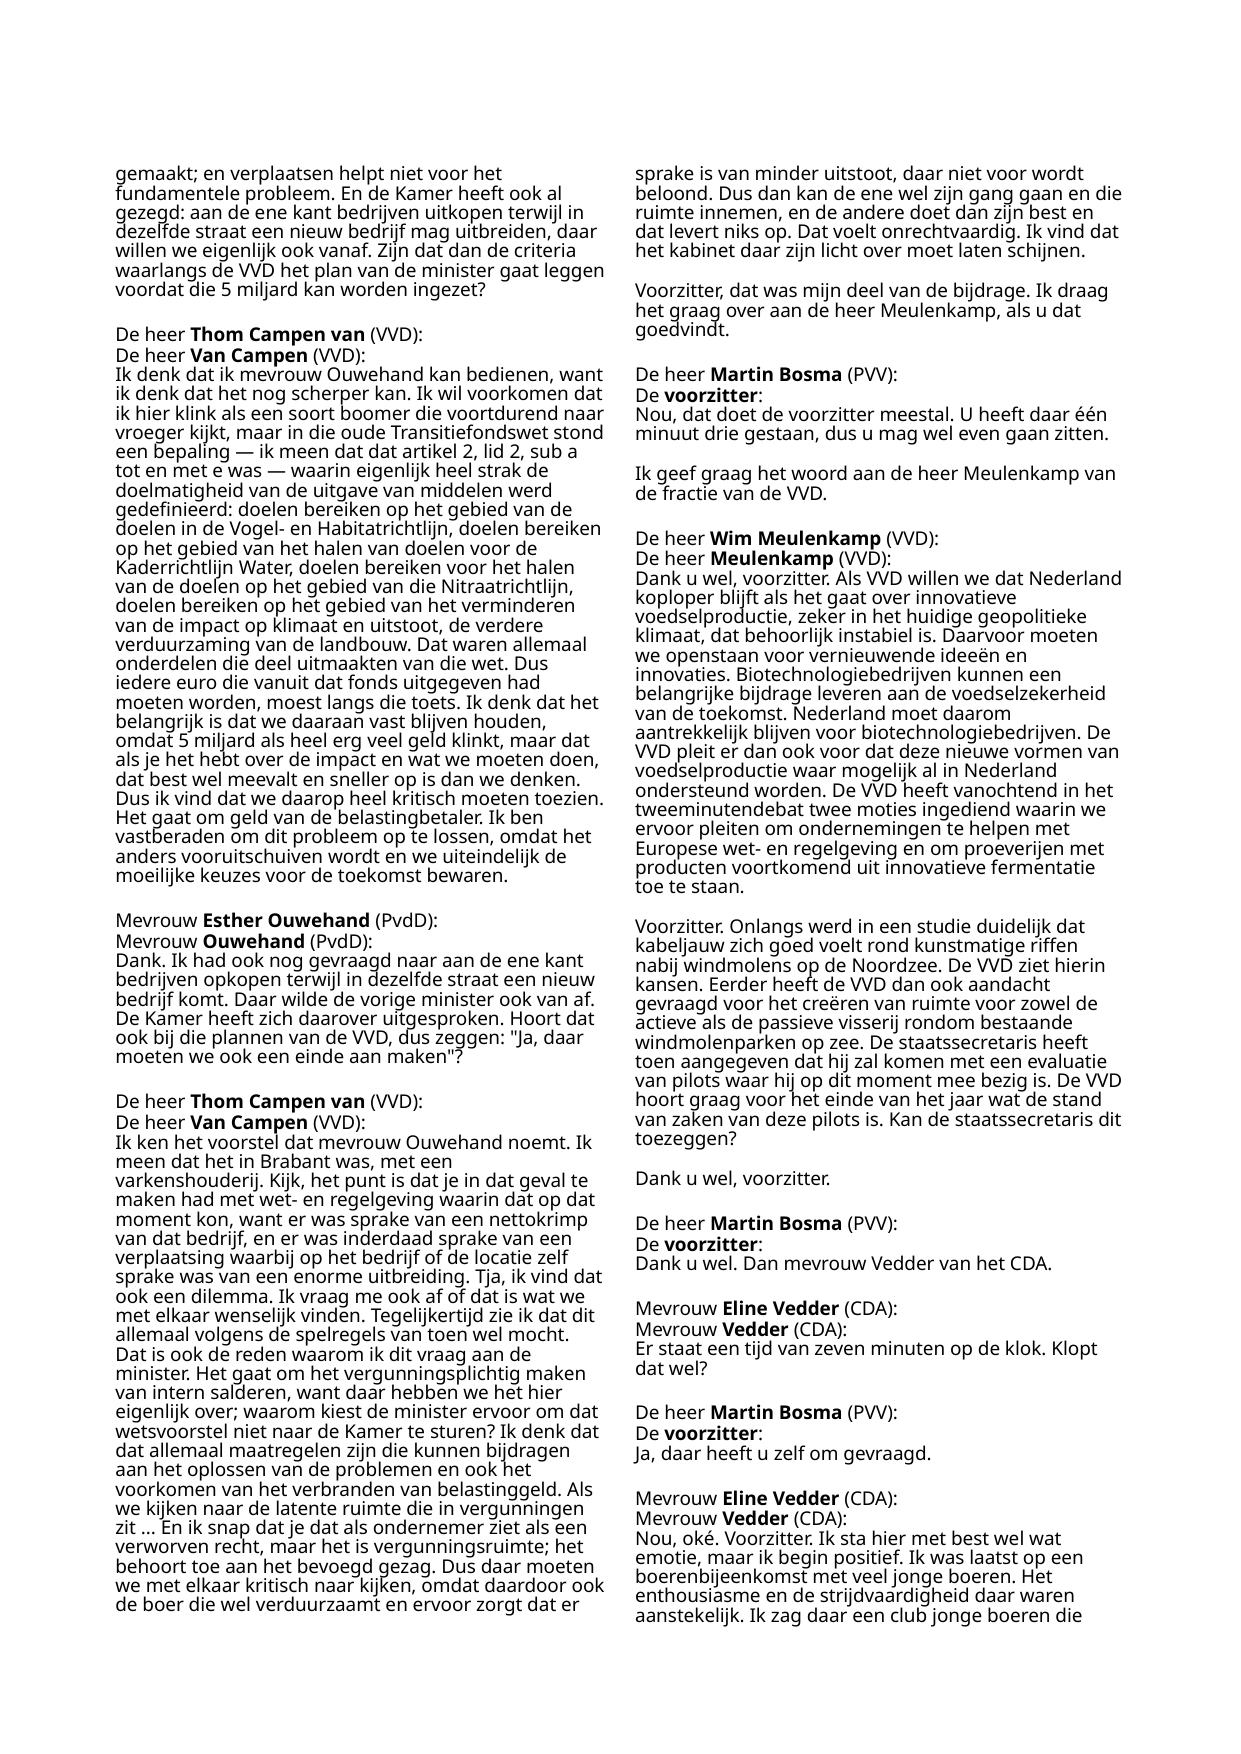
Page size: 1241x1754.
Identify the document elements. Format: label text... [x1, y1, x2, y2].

text De voorzitter: [635, 387, 1125, 406]
text Voorzitter. Onlangs werd in een studie duidelijk dat kabeljauw zich goed voelt rond kunstmatige riffen nabij windmolens op de Noordzee. De VVD ziet hierin kansen. Eerder heeft de VVD dan ook aandacht gevraagd voor het creëren van ruimte voor zowel de actieve als de passieve visserij rondom bestaande windmolenparken op zee. De staatssecretaris heeft toen aangegeven dat hij zal komen met een evaluatie van pilots waar hij op dit moment mee bezig is. De VVD hoort graag voor het einde van het jaar wat de stand van zaken van deze pilots is. Kan de staatssecretaris dit toezeggen? [635, 918, 1125, 1149]
text Mevrouw Vedder (CDA): [635, 1510, 1125, 1530]
text De heer Martin Bosma (PVV): [635, 361, 1125, 387]
text De heer Martin Bosma (PVV): [635, 1210, 1125, 1236]
text Nou, dat doet de voorzitter meestal. U heeft daar één minuut drie gestaan, dus u mag wel even gaan zitten. [635, 406, 1125, 444]
text De heer Wim Meulenkamp (VVD): [635, 525, 1125, 550]
text Dank u wel, voorzitter. [635, 1170, 1125, 1189]
text Nou, oké. Voorzitter. Ik sta hier met best wel wat emotie, maar ik begin positief. Ik was laatst op een boerenbijeenkomst met veel jonge boeren. Het enthousiasme en de strijdvaardigheid daar waren aanstekelijk. Ik zag daar een club jonge boeren die [635, 1530, 1125, 1626]
text De heer Thom Campen van (VVD): [115, 321, 605, 347]
text sprake is van minder uitstoot, daar niet voor wordt beloond. Dus dan kan de ene wel zijn gang gaan en die ruimte innemen, en de andere doet dan zijn best en dat levert niks op. Dat voelt onrechtvaardig. Ik vind dat het kabinet daar zijn licht over moet laten schijnen. [635, 165, 1125, 262]
text Dank u wel. Dan mevrouw Vedder van het CDA. [635, 1255, 1125, 1274]
text Mevrouw Eline Vedder (CDA): [635, 1485, 1125, 1510]
text Dank. Ik had ook nog gevraagd naar aan de ene kant bedrijven opkopen terwijl in dezelfde straat een nieuw bedrijf komt. Daar wilde de vorige minister ook van af. De Kamer heeft zich daarover uitgesproken. Hoort dat ook bij die plannen van de VVD, dus zeggen: "Ja, daar moeten we ook een einde aan maken"? [115, 952, 605, 1068]
text Mevrouw Eline Vedder (CDA): [635, 1295, 1125, 1321]
text De voorzitter: [635, 1236, 1125, 1255]
text Er staat een tijd van zeven minuten op de klok. Klopt dat wel? [635, 1340, 1125, 1379]
text Ik geef graag het woord aan de heer Meulenkamp van de fractie van de VVD. [635, 465, 1125, 504]
text De voorzitter: [635, 1425, 1125, 1444]
text Ja, daar heeft u zelf om gevraagd. [635, 1444, 1125, 1464]
text Mevrouw Ouwehand (PvdD): [115, 933, 605, 952]
text gemaakt; en verplaatsen helpt niet voor het fundamentele probleem. En de Kamer heeft ook al gezegd: aan de ene kant bedrijven uitkopen terwijl in dezelfde straat een nieuw bedrijf mag uitbreiden, daar willen we eigenlijk ook vanaf. Zijn dat dan de criteria waarlangs de VVD het plan van de minister gaat leggen voordat die 5 miljard kan worden ingezet? [115, 165, 605, 300]
text De heer Van Campen (VVD): [115, 347, 605, 366]
text Dank u wel, voorzitter. Als VVD willen we dat Nederland koploper blijft als het gaat over innovatieve voedselproductie, zeker in het huidige geopolitieke klimaat, dat behoorlijk instabiel is. Daarvoor moeten we openstaan voor vernieuwende ideeën en innovaties. Biotechnologiebedrijven kunnen een belangrijke bijdrage leveren aan de voedselzekerheid van de toekomst. Nederland moet daarom aantrekkelijk blijven voor biotechnologiebedrijven. De VVD pleit er dan ook voor dat deze nieuwe vormen van voedselproductie waar mogelijk al in Nederland ondersteund worden. De VVD heeft vanochtend in het tweeminutendebat twee moties ingediend waarin we ervoor pleiten om ondernemingen te helpen met Europese wet- en regelgeving en om proeverijen met producten voortkomend uit innovatieve fermentatie toe te staan. [635, 570, 1125, 897]
text Voorzitter, dat was mijn deel van de bijdrage. Ik draag het graag over aan de heer Meulenkamp, als u dat goedvindt. [635, 282, 1125, 340]
text Mevrouw Esther Ouwehand (PvdD): [115, 907, 605, 933]
text Mevrouw Vedder (CDA): [635, 1321, 1125, 1340]
text De heer Van Campen (VVD): [115, 1114, 605, 1134]
text Ik ken het voorstel dat mevrouw Ouwehand noemt. Ik meen dat het in Brabant was, met een varkenshouderij. Kijk, het punt is dat je in dat geval te maken had met wet- en regelgeving waarin dat op dat moment kon, want er was sprake van een nettokrimp van dat bedrijf, en er was inderdaad sprake van een verplaatsing waarbij op het bedrijf of de locatie zelf sprake was van een enorme uitbreiding. Tja, ik vind dat ook een dilemma. Ik vraag me ook af of dat is wat we met elkaar wenselijk vinden. Tegelijkertijd zie ik dat dit allemaal volgens de spelregels van toen wel mocht. Dat is ook de reden waarom ik dit vraag aan de minister. Het gaat om het vergunningsplichtig maken van intern salderen, want daar hebben we het hier eigenlijk over; waarom kiest de minister ervoor om dat wetsvoorstel niet naar de Kamer te sturen? Ik denk dat dat allemaal maatregelen zijn die kunnen bijdragen aan het oplossen van de problemen en ook het voorkomen van het verbranden van belastinggeld. Als we kijken naar de latente ruimte die in vergunningen zit ... En ik snap dat je dat als ondernemer ziet als een verworven recht, maar het is vergunningsruimte; het behoort toe aan het bevoegd gezag. Dus daar moeten we met elkaar kritisch naar kijken, omdat daardoor ook de boer die wel verduurzaamt en ervoor zorgt dat er [115, 1134, 605, 1615]
text Ik denk dat ik mevrouw Ouwehand kan bedienen, want ik denk dat het nog scherper kan. Ik wil voorkomen dat ik hier klink als een soort boomer die voortdurend naar vroeger kijkt, maar in die oude Transitiefondswet stond een bepaling — ik meen dat dat artikel 2, lid 2, sub a tot en met e was — waarin eigenlijk heel strak de doelmatigheid van de uitgave van middelen werd gedefinieerd: doelen bereiken op het gebied van de doelen in de Vogel- en Habitatrichtlijn, doelen bereiken op het gebied van het halen van doelen voor de Kaderrichtlijn Water, doelen bereiken voor het halen van de doelen op het gebied van die Nitraatrichtlijn, doelen bereiken op het gebied van het verminderen van de impact op klimaat en uitstoot, de verdere verduurzaming van de landbouw. Dat waren allemaal onderdelen die deel uitmaakten van die wet. Dus iedere euro die vanuit dat fonds uitgegeven had moeten worden, moest langs die toets. Ik denk dat het belangrijk is dat we daaraan vast blijven houden, omdat 5 miljard als heel erg veel geld klinkt, maar dat als je het hebt over de impact en wat we moeten doen, dat best wel meevalt en sneller op is dan we denken. Dus ik vind dat we daarop heel kritisch moeten toezien. Het gaat om geld van de belastingbetaler. Ik ben vastberaden om dit probleem op te lossen, omdat het anders vooruitschuiven wordt en we uiteindelijk de moeilijke keuzes voor de toekomst bewaren. [115, 366, 605, 886]
text De heer Martin Bosma (PVV): [635, 1399, 1125, 1425]
text De heer Meulenkamp (VVD): [635, 550, 1125, 570]
text De heer Thom Campen van (VVD): [115, 1089, 605, 1114]
